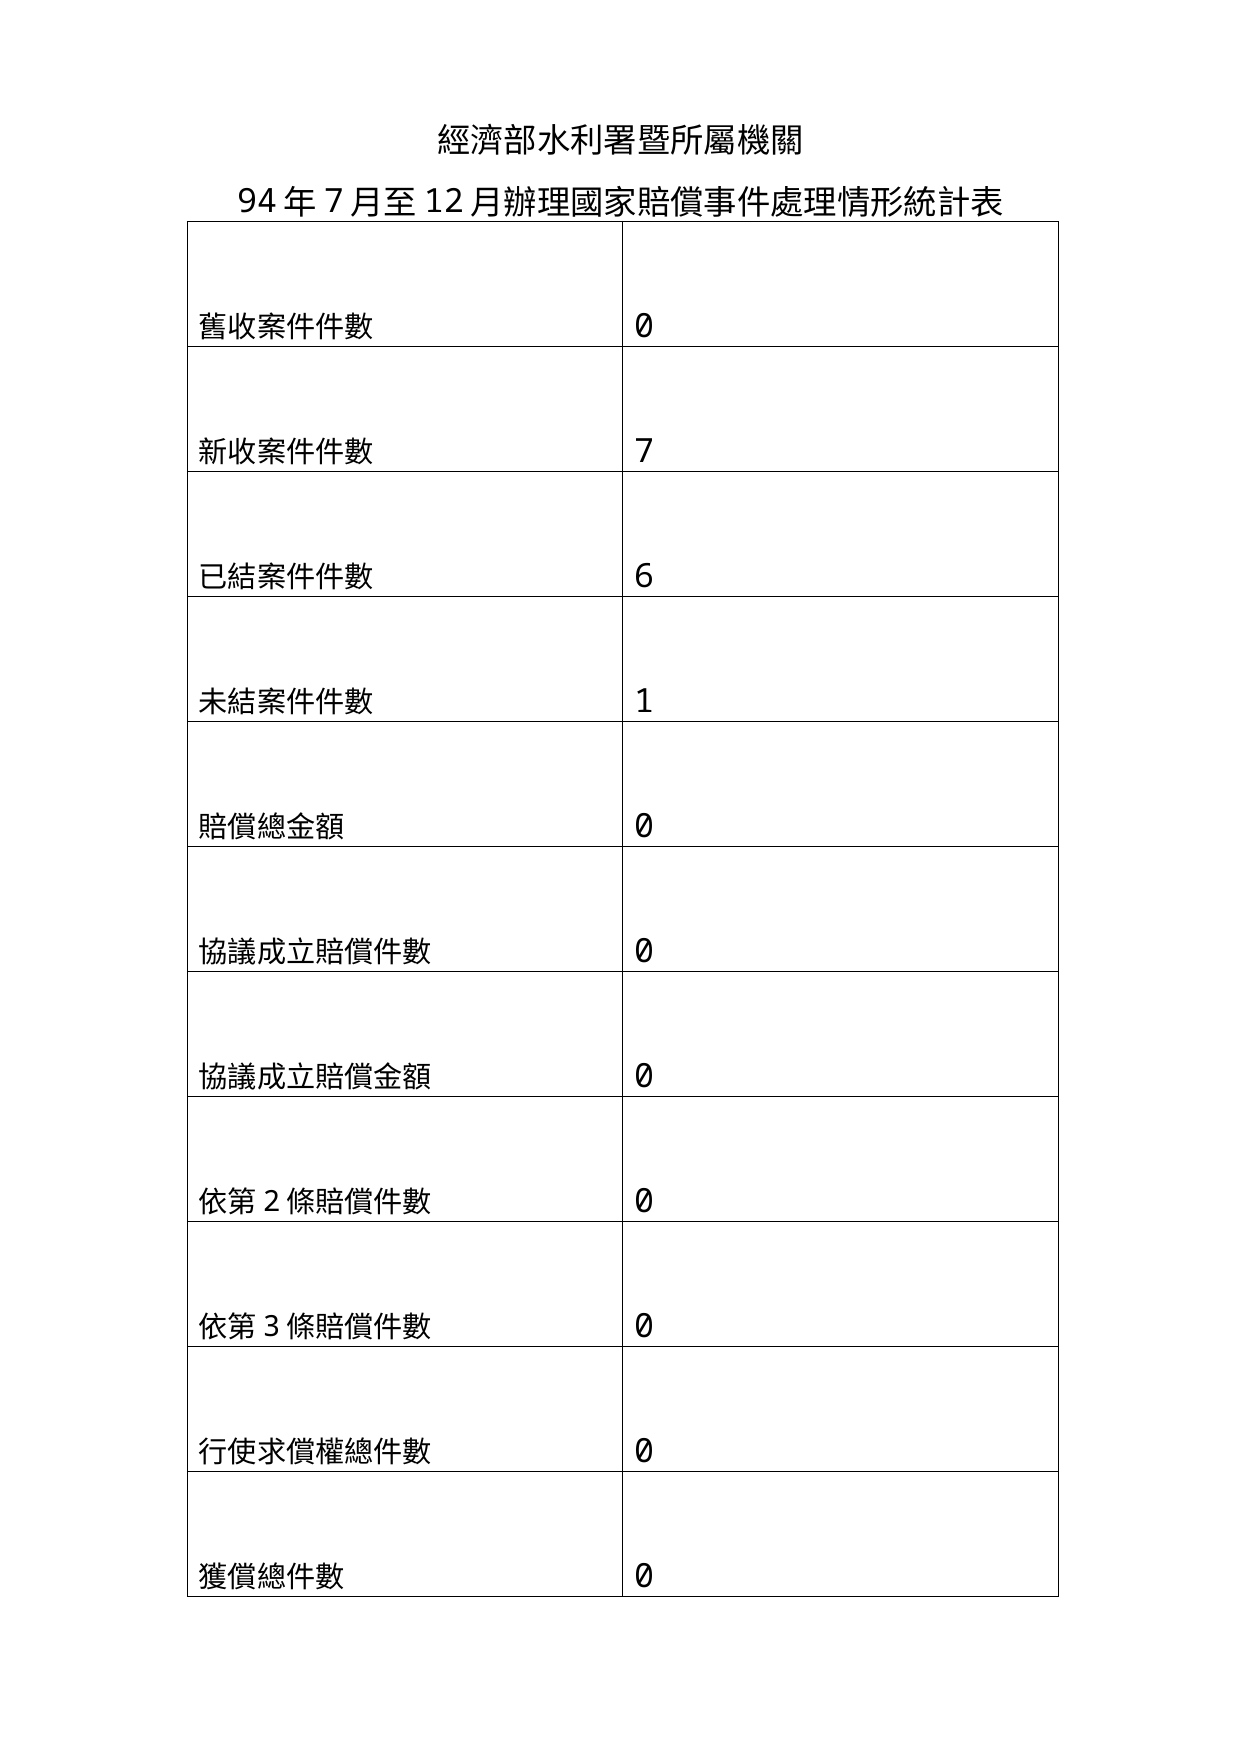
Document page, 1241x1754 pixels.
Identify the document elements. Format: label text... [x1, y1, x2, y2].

table_cell 已結案件件數 [188, 472, 622, 596]
table_cell 0 [623, 847, 1058, 971]
table_cell 協議成立賠償金額 [188, 972, 622, 1096]
table_cell 0 [623, 1097, 1058, 1221]
table_cell 0 [623, 972, 1058, 1096]
table_cell 0 [623, 722, 1058, 846]
table_cell 賠償總金額 [188, 722, 622, 846]
table_cell 0 [623, 1347, 1058, 1471]
text 經濟部水利署暨所屬機關 [187, 96, 1053, 158]
table_header 舊收案件件數 [188, 222, 622, 346]
table_cell 6 [623, 472, 1058, 596]
table_cell 協議成立賠償件數 [188, 847, 622, 971]
table_cell 未結案件件數 [188, 597, 622, 721]
table_cell 新收案件件數 [188, 347, 622, 471]
table_cell 7 [623, 347, 1058, 471]
table_cell 1 [623, 597, 1058, 721]
text 94年7月至12月辦理國家賠償事件處理情形統計表 [187, 158, 1053, 221]
table_cell 獲償總件數 [188, 1472, 622, 1596]
table_header 0 [623, 222, 1058, 346]
table_cell 0 [623, 1222, 1058, 1346]
table_cell 0 [623, 1472, 1058, 1596]
table_cell 行使求償權總件數 [188, 1347, 622, 1471]
table_cell 依第3條賠償件數 [188, 1222, 622, 1346]
table_cell 依第2條賠償件數 [188, 1097, 622, 1221]
